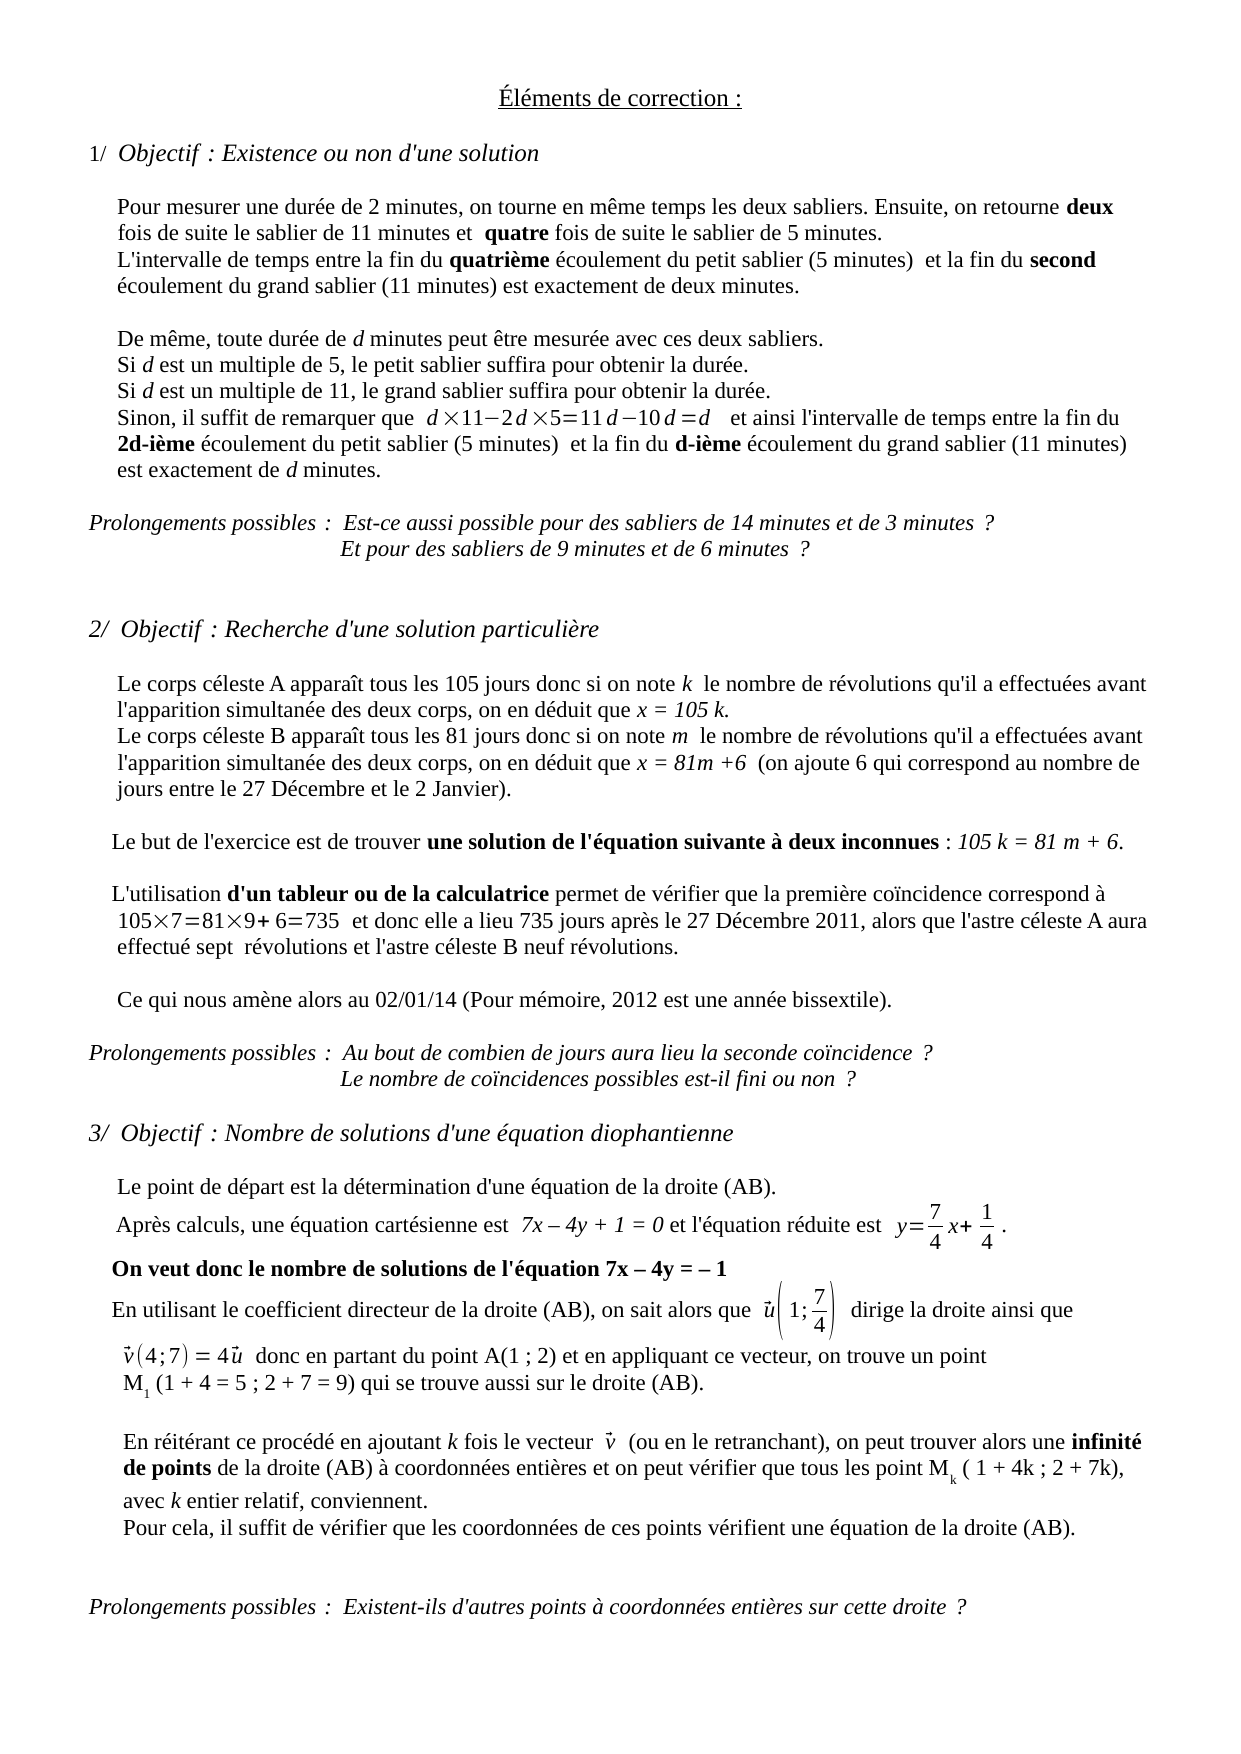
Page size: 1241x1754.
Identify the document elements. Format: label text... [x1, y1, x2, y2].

text fois de suite le sablier de 11 minutes et quatre fois de suite le sablier de 5 minutes. [88, 219, 1152, 246]
text jours entre le 27 Décembre et le 2 Janvier). [88, 775, 1152, 801]
text Si d est un multiple de 5, le petit sablier suffira pour obtenir la durée. [88, 351, 1152, 377]
text l'apparition simultanée des deux corps, on en déduit que x = 105 k. [88, 696, 1152, 722]
text En réitérant ce procédé en ajoutant k fois le vecteur (ou en le retranchant), on peut trouver alors une infinité [88, 1428, 1152, 1454]
text En utilisant le coefficient directeur de la droite (AB), on sait alors que dirige la droite ainsi que [88, 1281, 1152, 1342]
text Prolongements possibles : Au bout de combien de jours aura lieu la seconde coïncidence ? [88, 1039, 1152, 1065]
text 2/ Objectif : Recherche d'une solution particulière [88, 614, 1152, 643]
text Après calculs, une équation cartésienne est 7x – 4y + 1 = 0 et l'équation réduite est . [88, 1199, 1152, 1254]
text On veut donc le nombre de solutions de l'équation 7x – 4y = – 1 [88, 1254, 1152, 1281]
text M1 (1 + 4 = 5 ; 2 + 7 = 9) qui se trouve aussi sur le droite (AB). [88, 1369, 1152, 1402]
text L'utilisation d'un tableur ou de la calculatrice permet de vérifier que la première coïncidence correspond à [88, 881, 1152, 907]
text Si d est un multiple de 11, le grand sablier suffira pour obtenir la durée. [88, 377, 1152, 404]
text donc en partant du point A(1 ; 2) et en appliquant ce vecteur, on trouve un point [88, 1342, 1152, 1369]
text L'intervalle de temps entre la fin du quatrième écoulement du petit sablier (5 minutes) et la fin du second [88, 246, 1152, 272]
text Le corps céleste A apparaît tous les 105 jours donc si on note k le nombre de révolutions qu'il a effectuées avant [88, 670, 1152, 696]
text Prolongements possibles : Est-ce aussi possible pour des sabliers de 14 minutes et de 3 minutes ? [88, 509, 1152, 536]
text avec k entier relatif, conviennent. [88, 1487, 1152, 1514]
text Le corps céleste B apparaît tous les 81 jours donc si on note m le nombre de révolutions qu'il a effectuées avant [88, 722, 1152, 749]
text Le nombre de coïncidences possibles est-il fini ou non ? [88, 1065, 1152, 1091]
text Le point de départ est la détermination d'une équation de la droite (AB). [88, 1173, 1152, 1199]
text Pour mesurer une durée de 2 minutes, on tourne en même temps les deux sabliers. Ensuite, on retourne deux [88, 193, 1152, 219]
text 3/ Objectif : Nombre de solutions d'une équation diophantienne [88, 1118, 1152, 1146]
text Sinon, il suffit de remarquer que et ainsi l'intervalle de temps entre la fin du [88, 404, 1152, 430]
text 1/ Objectif : Existence ou non d'une solution [88, 138, 1152, 167]
text l'apparition simultanée des deux corps, on en déduit que x = 81m +6 (on ajoute 6 qui correspond au nombre de [88, 749, 1152, 775]
text et donc elle a lieu 735 jours après le 27 Décembre 2011, alors que l'astre céleste A aura [88, 907, 1152, 933]
text effectué sept révolutions et l'astre céleste B neuf révolutions. [88, 933, 1152, 959]
text Le but de l'exercice est de trouver une solution de l'équation suivante à deux inconnues : 105 k = 81 m + 6. [88, 828, 1152, 854]
text Pour cela, il suffit de vérifier que les coordonnées de ces points vérifient une équation de la droite (AB). [88, 1514, 1152, 1540]
text Éléments de correction : [88, 83, 1152, 111]
text De même, toute durée de d minutes peut être mesurée avec ces deux sabliers. [88, 325, 1152, 351]
text écoulement du grand sablier (11 minutes) est exactement de deux minutes. [88, 272, 1152, 298]
text Et pour des sabliers de 9 minutes et de 6 minutes ? [88, 536, 1152, 562]
text 2d-ième écoulement du petit sablier (5 minutes) et la fin du d-ième écoulement du grand sablier (11 minutes) [88, 430, 1152, 456]
text Prolongements possibles : Existent-ils d'autres points à coordonnées entières sur cette droite ? [88, 1593, 1152, 1619]
text est exactement de d minutes. [88, 456, 1152, 483]
text de points de la droite (AB) à coordonnées entières et on peut vérifier que tous les point Mk ( 1 + 4k ; 2 + 7k), [88, 1454, 1152, 1487]
text Ce qui nous amène alors au 02/01/14 (Pour mémoire, 2012 est une année bissextile). [88, 986, 1152, 1012]
